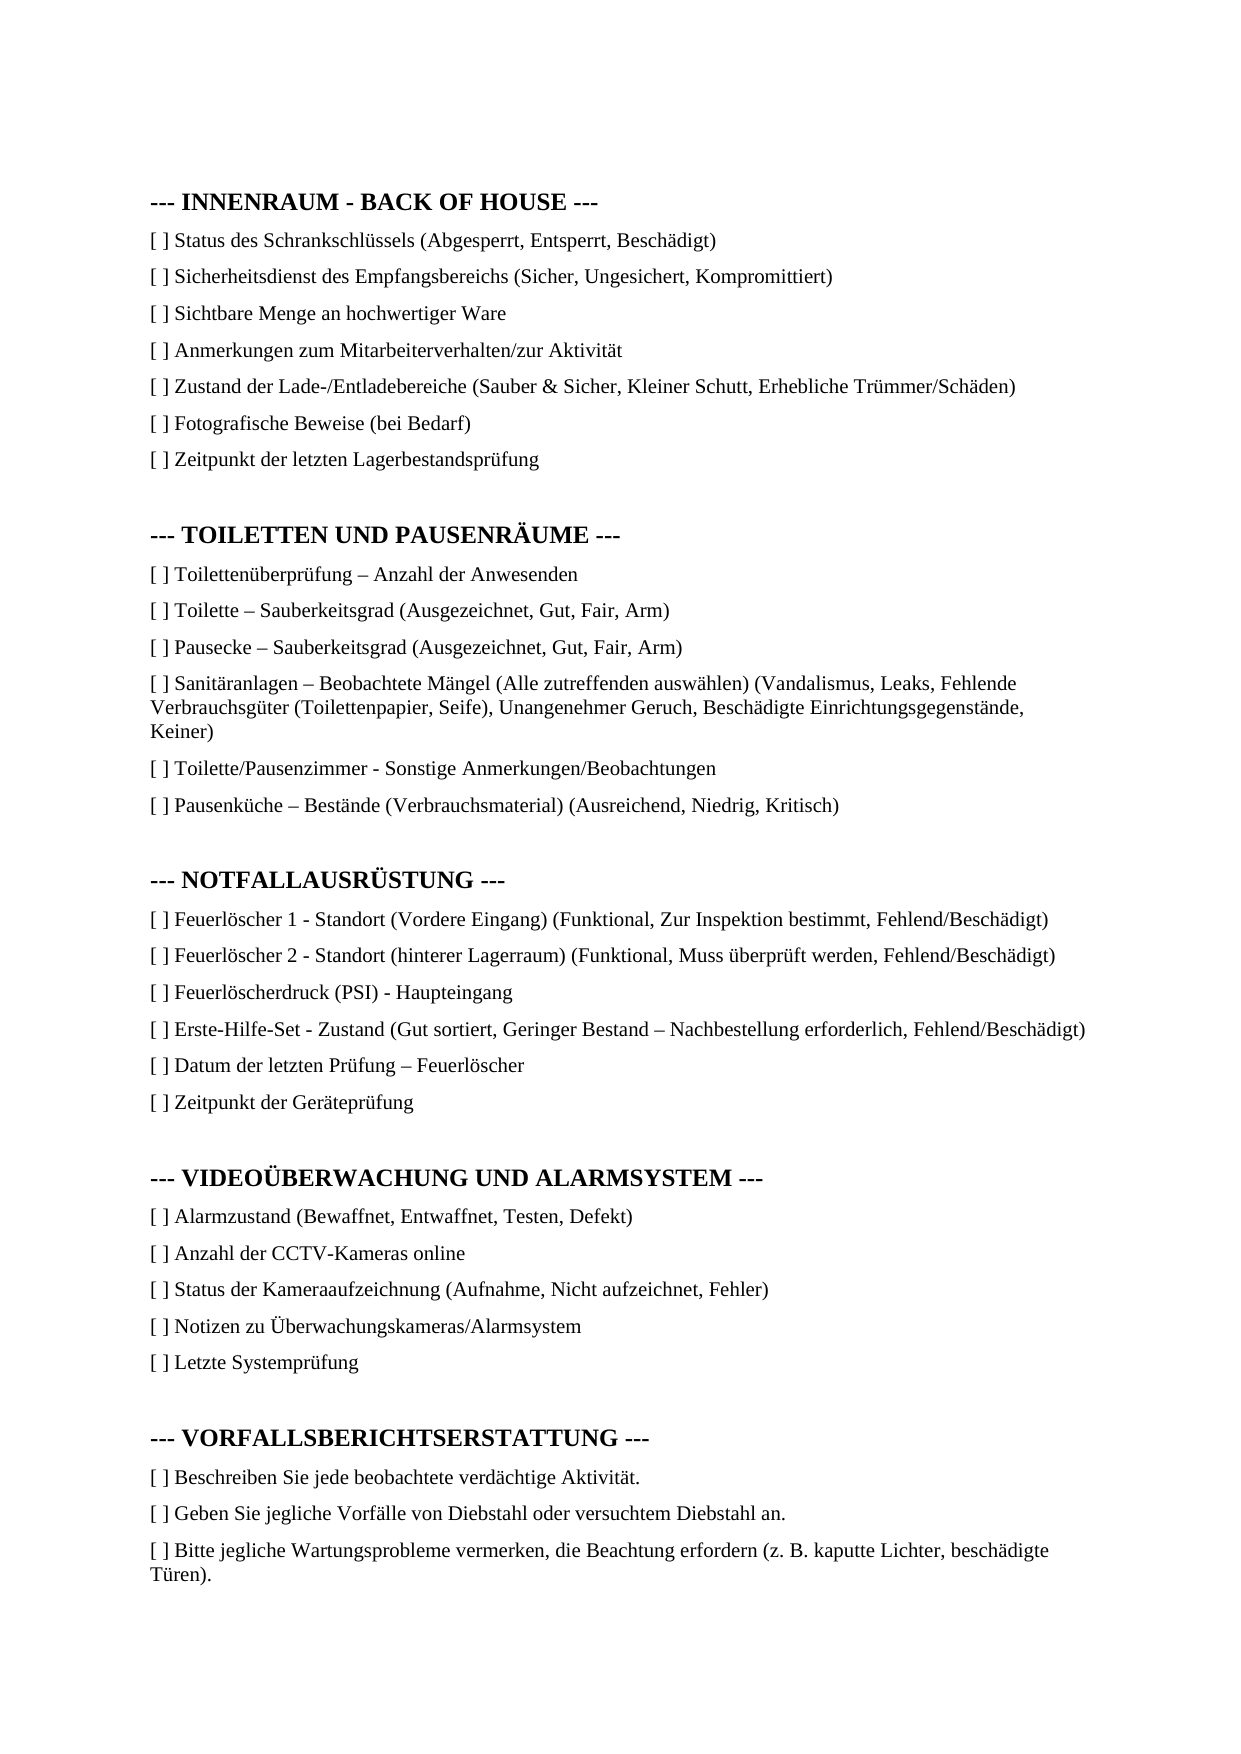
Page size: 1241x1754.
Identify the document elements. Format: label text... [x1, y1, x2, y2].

text [ ] Status der Kameraaufzeichnung (Aufnahme, Nicht aufzeichnet, Fehler) [150, 1277, 1090, 1301]
text [ ] Beschreiben Sie jede beobachtete verdächtige Aktivität. [150, 1465, 1090, 1489]
text [ ] Geben Sie jegliche Vorfälle von Diebstahl oder versuchtem Diebstahl an. [150, 1501, 1090, 1525]
text [ ] Fotografische Beweise (bei Bedarf) [150, 411, 1090, 435]
text [ ] Notizen zu Überwachungskameras/Alarmsystem [150, 1314, 1090, 1338]
text [ ] Toilettenüberprüfung – Anzahl der Anwesenden [150, 562, 1090, 586]
text [ ] Sicherheitsdienst des Empfangsbereichs (Sicher, Ungesichert, Kompromittiert) [150, 264, 1090, 288]
text [ ] Toilette/Pausenzimmer - Sonstige Anmerkungen/Beobachtungen [150, 756, 1090, 780]
text [ ] Sanitäranlagen – Beobachtete Mängel (Alle zutreffenden auswählen) (Vandalismus, Leaks, Fehlende Verbrauchsgüter (Toilettenpapier, Seife), Unangenehmer Geruch, Beschädigte Einrichtungsgegenstände, Keiner) [150, 671, 1090, 743]
text [ ] Anzahl der CCTV-Kameras online [150, 1241, 1090, 1265]
text [ ] Bitte jegliche Wartungsprobleme vermerken, die Beachtung erfordern (z. B. kaputte Lichter, beschädigte Türen). [150, 1538, 1090, 1586]
text --- INNENRAUM - BACK OF HOUSE --- [150, 187, 1090, 215]
text [ ] Feuerlöscher 2 - Standort (hinterer Lagerraum) (Funktional, Muss überprüft werden, Fehlend/Beschädigt) [150, 943, 1090, 967]
text [ ] Anmerkungen zum Mitarbeiterverhalten/zur Aktivität [150, 337, 1090, 362]
text [ ] Alarmzustand (Bewaffnet, Entwaffnet, Testen, Defekt) [150, 1204, 1090, 1228]
text [ ] Zeitpunkt der letzten Lagerbestandsprüfung [150, 447, 1090, 471]
text [ ] Pausenküche – Bestände (Verbrauchsmaterial) (Ausreichend, Niedrig, Kritisch) [150, 792, 1090, 817]
text [ ] Status des Schrankschlüssels (Abgesperrt, Entsperrt, Beschädigt) [150, 228, 1090, 252]
text [ ] Sichtbare Menge an hochwertiger Ware [150, 301, 1090, 325]
text [ ] Zustand der Lade-/Entladebereiche (Sauber & Sicher, Kleiner Schutt, Erhebliche Trümmer/Schäden) [150, 374, 1090, 398]
text [ ] Letzte Systemprüfung [150, 1350, 1090, 1374]
text --- VORFALLSBERICHTSERSTATTUNG --- [150, 1423, 1090, 1452]
text --- VIDEOÜBERWACHUNG UND ALARMSYSTEM --- [150, 1163, 1090, 1192]
text [ ] Toilette – Sauberkeitsgrad (Ausgezeichnet, Gut, Fair, Arm) [150, 598, 1090, 622]
text [ ] Feuerlöscherdruck (PSI) - Haupteingang [150, 980, 1090, 1004]
text --- TOILETTEN UND PAUSENRÄUME --- [150, 520, 1090, 549]
text [ ] Zeitpunkt der Geräteprüfung [150, 1090, 1090, 1114]
text [ ] Pausecke – Sauberkeitsgrad (Ausgezeichnet, Gut, Fair, Arm) [150, 635, 1090, 659]
text --- NOTFALLAUSRÜSTUNG --- [150, 866, 1090, 894]
text [ ] Feuerlöscher 1 - Standort (Vordere Eingang) (Funktional, Zur Inspektion bestimmt, Fehlend/Beschädigt) [150, 907, 1090, 931]
text [ ] Erste-Hilfe-Set - Zustand (Gut sortiert, Geringer Bestand – Nachbestellung erforderlich, Fehlend/Beschädigt) [150, 1017, 1090, 1041]
text [ ] Datum der letzten Prüfung – Feuerlöscher [150, 1053, 1090, 1077]
